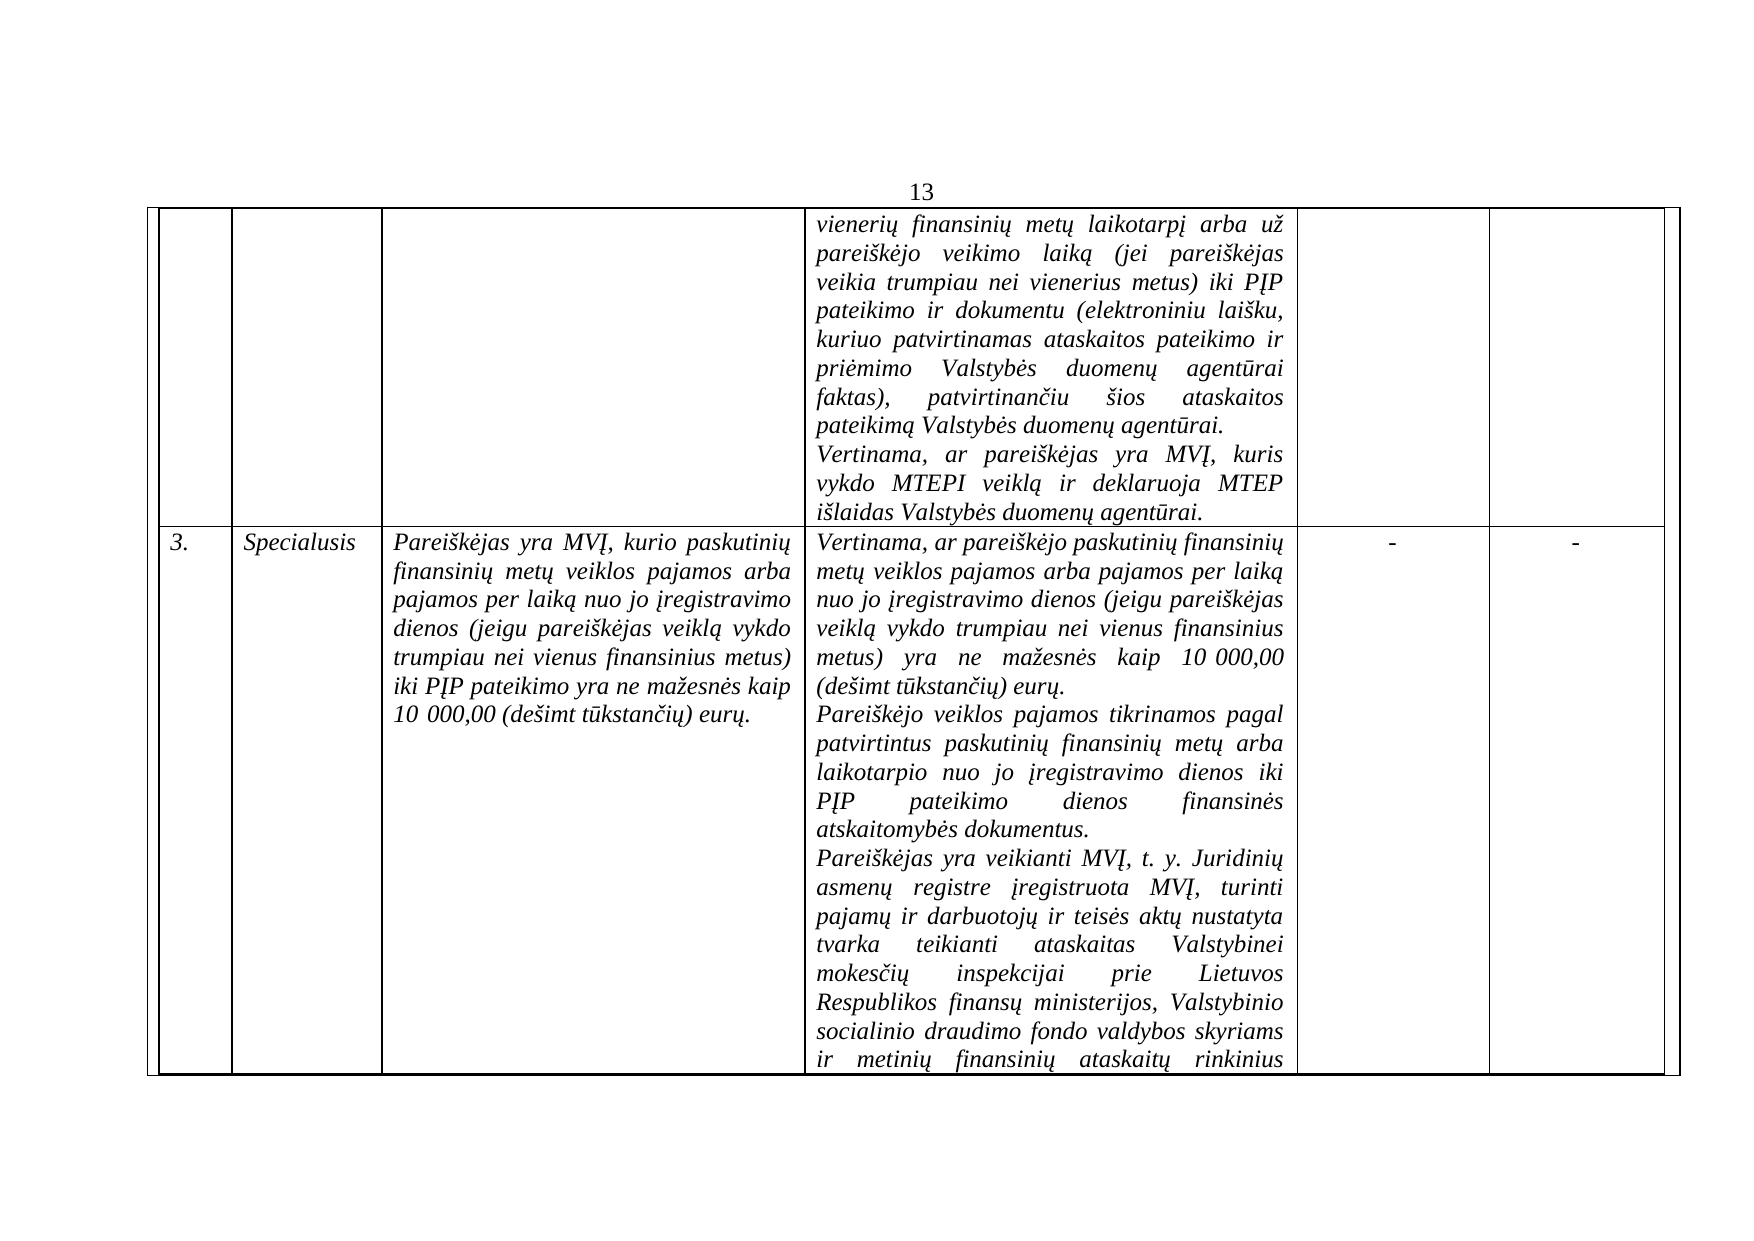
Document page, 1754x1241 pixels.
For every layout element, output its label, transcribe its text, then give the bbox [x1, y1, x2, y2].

table_cell Specialusis [233, 527, 381, 1073]
table_cell Vertinama, ar pareiškėjo paskutinių finansinių metų veiklos pajamos arba pajamos per laiką nuo jo įregistravimo dienos (jeigu pareiškėjas veiklą vykdo trumpiau nei vienus finansinius metus) yra ne mažesnės kaip 10 000,00 (dešimt tūkstančių) eurų. Pareiškėjo veiklos pajamos tikrinamos pagal patvirtintus paskutinių finansinių metų arba laikotarpio nuo jo įregistravimo dienos iki PĮP pateikimo dienos finansinės atskaitomybės dokumentus. Pareiškėjas yra veikianti MVĮ, t. y. Juridinių asmenų registre įregistruota MVĮ, turinti pajamų ir darbuotojų ir teisės aktų nustatyta tvarka teikianti ataskaitas Valstybinei mokesčių inspekcijai prie Lietuvos Respublikos finansų ministerijos, Valstybinio socialinio draudimo fondo valdybos skyriams ir metinių finansinių ataskaitų rinkinius [806, 527, 1297, 1073]
table_cell Pareiškėjas yra MVĮ, kurio paskutinių finansinių metų veiklos pajamos arba pajamos per laiką nuo jo įregistravimo dienos (jeigu pareiškėjas veiklą vykdo trumpiau nei vienus finansinius metus) iki PĮP pateikimo yra ne mažesnės kaip 10 000,00 (dešimt tūkstančių) eurų. [383, 527, 804, 1073]
table_cell vienerių finansinių metų laikotarpį arba už pareiškėjo veikimo laiką (jei pareiškėjas veikia trumpiau nei vienerius metus) iki PĮP pateikimo ir dokumentu (elektroniniu laišku, kuriuo patvirtinamas ataskaitos pateikimo ir priėmimo Valstybės duomenų agentūrai faktas), patvirtinančiu šios ataskaitos pateikimą Valstybės duomenų agentūrai. Vertinama, ar pareiškėjas yra MVĮ, kuris vykdo MTEPI veiklą ir deklaruoja MTEP išlaidas Valstybės duomenų agentūrai. [806, 209, 1297, 526]
table_cell [1665, 208, 1679, 1075]
table_cell - [1490, 527, 1664, 1073]
table_cell [383, 209, 804, 526]
table_cell - [1298, 527, 1489, 1073]
table_cell - [1298, 209, 1489, 526]
table_cell 3. [160, 527, 231, 1073]
table_cell [148, 208, 158, 1075]
table_cell [160, 209, 231, 526]
table_cell [233, 209, 381, 526]
table_cell - [1490, 209, 1664, 526]
